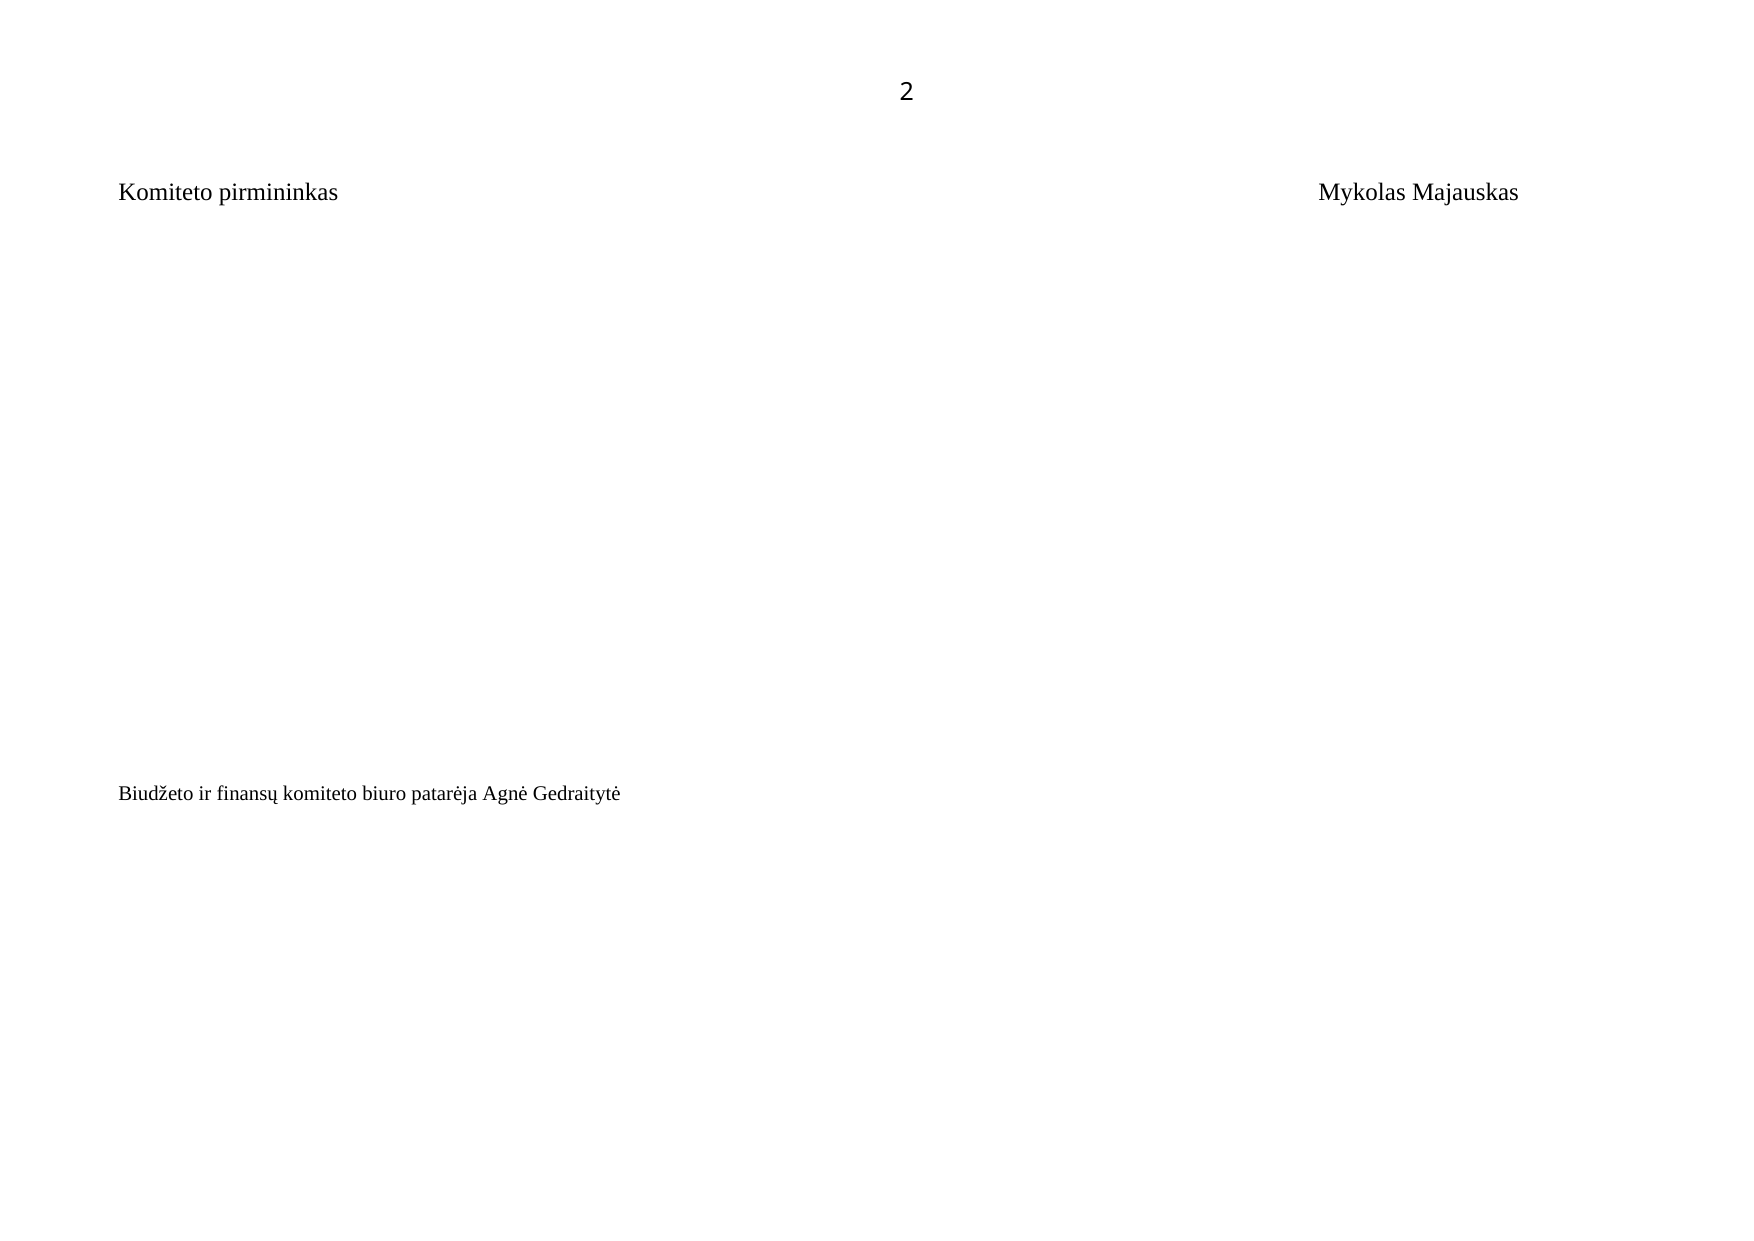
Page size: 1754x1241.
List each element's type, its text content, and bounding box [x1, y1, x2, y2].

text Komiteto pirmininkas Mykolas Majauskas [118, 177, 1695, 206]
text Biudžeto ir finansų komiteto biuro patarėja Agnė Gedraitytė [118, 781, 1695, 805]
